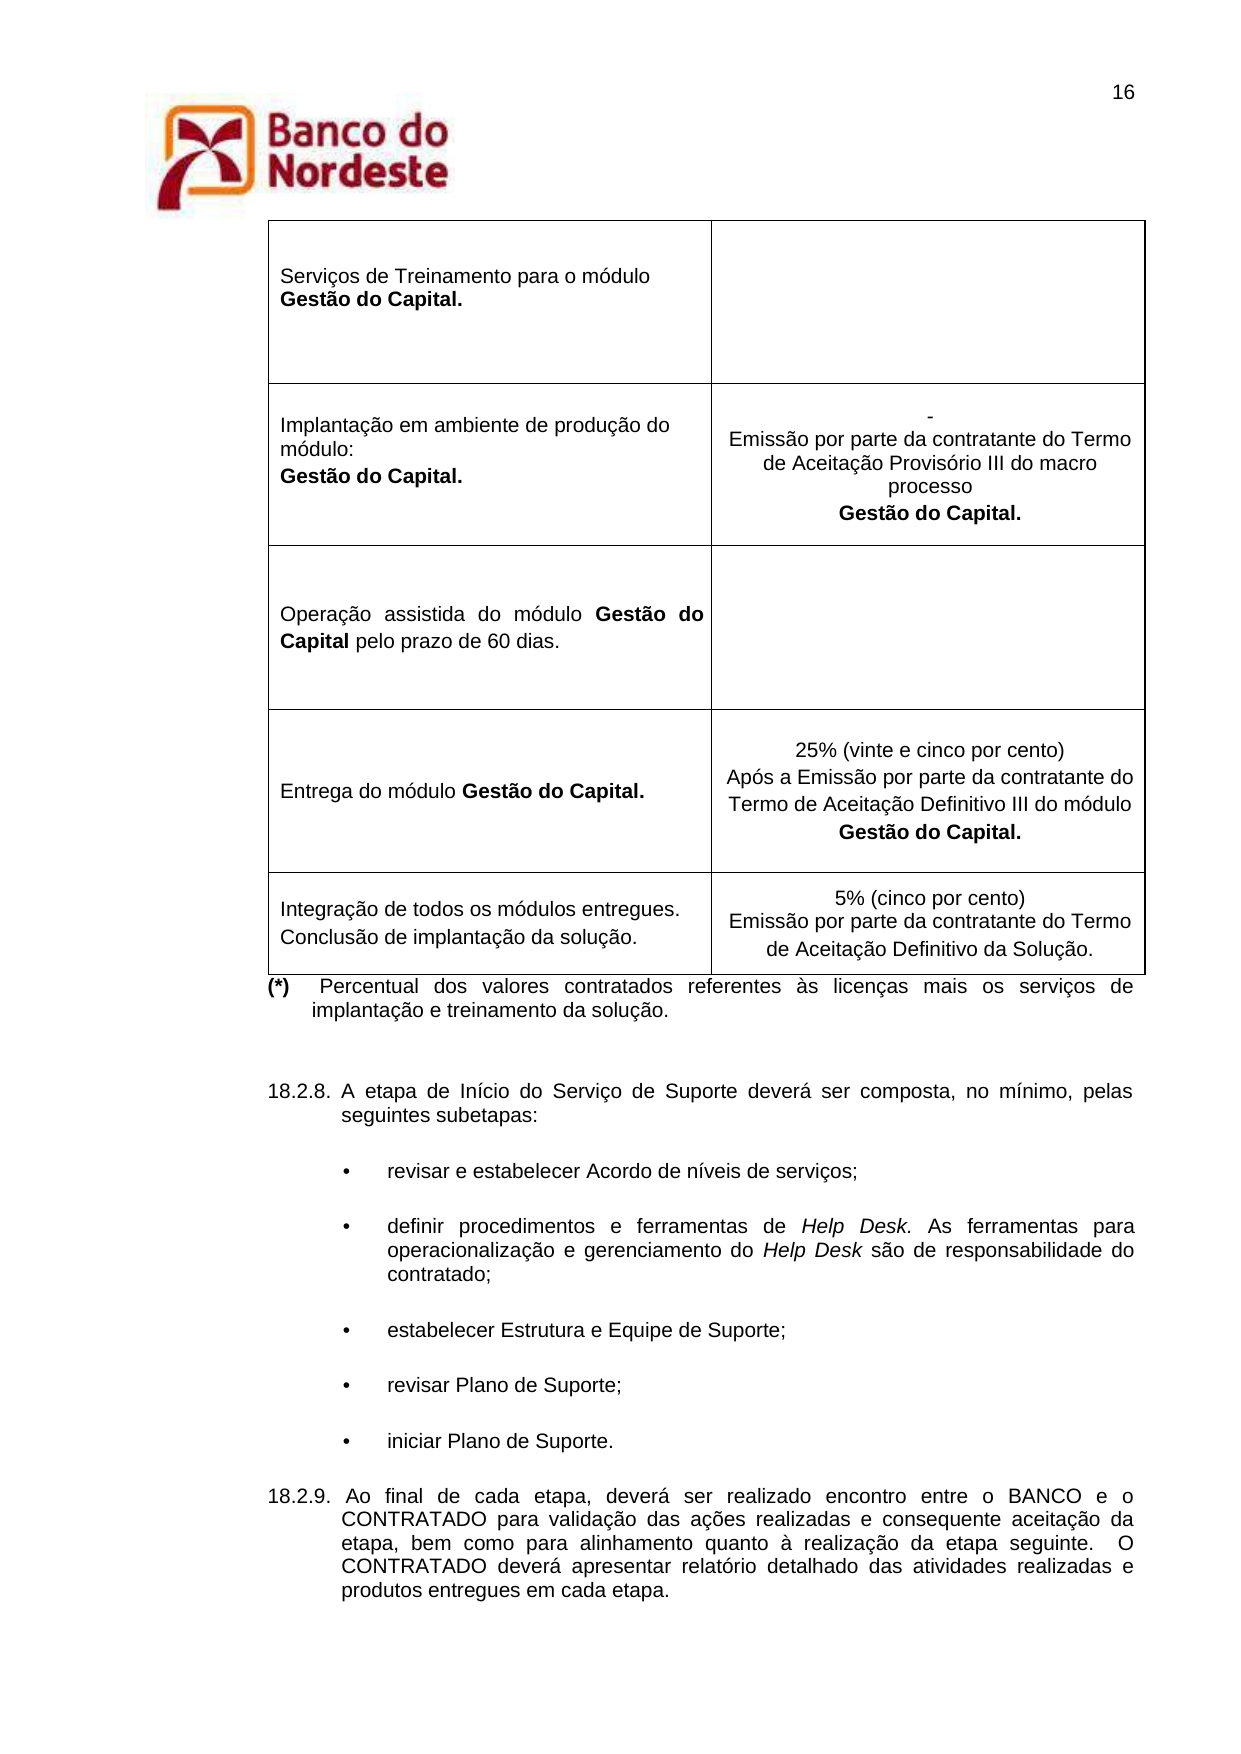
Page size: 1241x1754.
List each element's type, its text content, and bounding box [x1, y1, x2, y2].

table_cell Implantação em ambiente de produção do módulo: Gestão do Capital. [269, 384, 711, 545]
list iniciar Plano de Suporte. [343, 1430, 1135, 1453]
table_cell 5% (cinco por cento) Emissão por parte da contratante do Termo de Aceitação Definitivo da Solução. [712, 873, 1144, 973]
table_cell Serviços de Treinamento para o módulo Gestão do Capital. [269, 221, 711, 382]
text 18.2.9. Ao final de cada etapa, deverá ser realizado encontro entre o BANCO e o CONTRATADO para validação das ações realizadas e consequente aceitação da etapa, bem como para alinhamento quanto à realização da etapa seguinte. O CONTRATADO deverá apresentar relatório detalhado das atividades realizadas e produtos entregues em cada etapa. [267, 1484, 1135, 1602]
list revisar Plano de Suporte; [343, 1374, 1135, 1398]
list estabelecer Estrutura e Equipe de Suporte; [343, 1318, 1135, 1342]
table_cell - Emissão por parte da contratante do Termo de Aceitação Provisório III do macro processo Gestão do Capital. [712, 384, 1144, 545]
table_cell Integração de todos os módulos entregues. Conclusão de implantação da solução. [269, 873, 711, 973]
table_cell Entrega do módulo Gestão do Capital. [269, 710, 711, 872]
table_cell Operação assistida do módulo Gestão do Capital pelo prazo de 60 dias. [269, 546, 711, 708]
text (*) Percentual dos valores contratados referentes às licenças mais os serviços de implantação e treinamento da solução. [267, 974, 1135, 1021]
text 18.2.8. A etapa de Início do Serviço de Suporte deverá ser composta, no mínimo, pelas seguintes subetapas: [267, 1080, 1135, 1127]
list revisar e estabelecer Acordo de níveis de serviços; [343, 1159, 1135, 1183]
table_cell [712, 221, 1144, 382]
table_cell 25% (vinte e cinco por cento) Após a Emissão por parte da contratante do Termo de Aceitação Definitivo III do módulo Gestão do Capital. [712, 710, 1144, 872]
table_cell [712, 546, 1144, 708]
picture [145, 93, 455, 220]
list definir procedimentos e ferramentas de Help Desk. As ferramentas para operacionalização e gerenciamento do Help Desk são de responsabilidade do contratado; [343, 1215, 1135, 1286]
